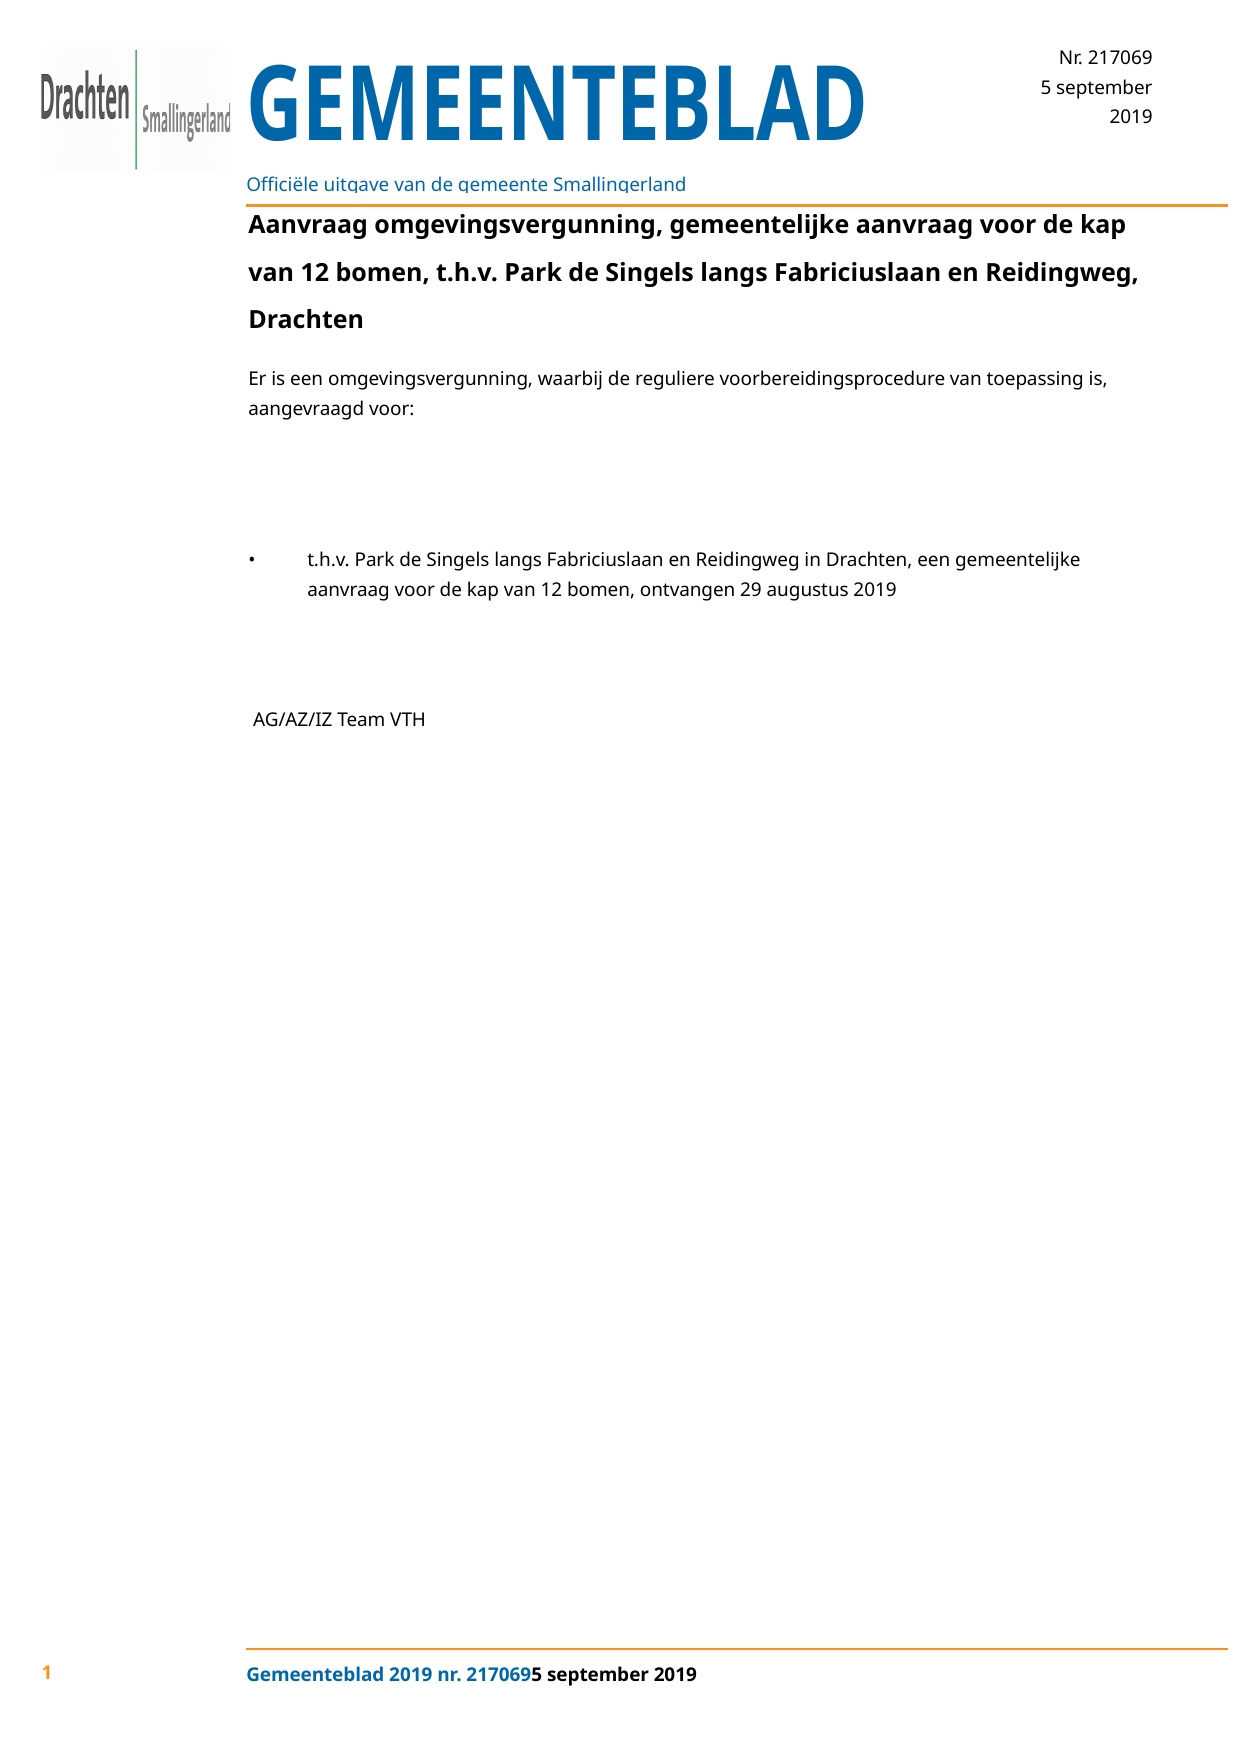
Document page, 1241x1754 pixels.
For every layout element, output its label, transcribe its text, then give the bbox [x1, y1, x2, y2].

text AG/AZ/IZ Team VTH [248, 706, 1152, 732]
list t.h.v. Park de Singels langs Fabriciuslaan en Reidingweg in Drachten, een gemeentelijke aanvraag voor de kap van 12 bomen, ontvangen 29 augustus 2019 [248, 546, 1152, 602]
picture [41, 47, 231, 172]
text Aanvraag omgevingsvergunning, gemeentelijke aanvraag voor de kap van 12 bomen, t.h.v. Park de Singels langs Fabriciuslaan en Reidingweg, Drachten [248, 207, 1152, 336]
text Er is een omgevingsvergunning, waarbij de reguliere voorbereidingsprocedure van toepassing is, aangevraagd voor: [248, 366, 1152, 421]
